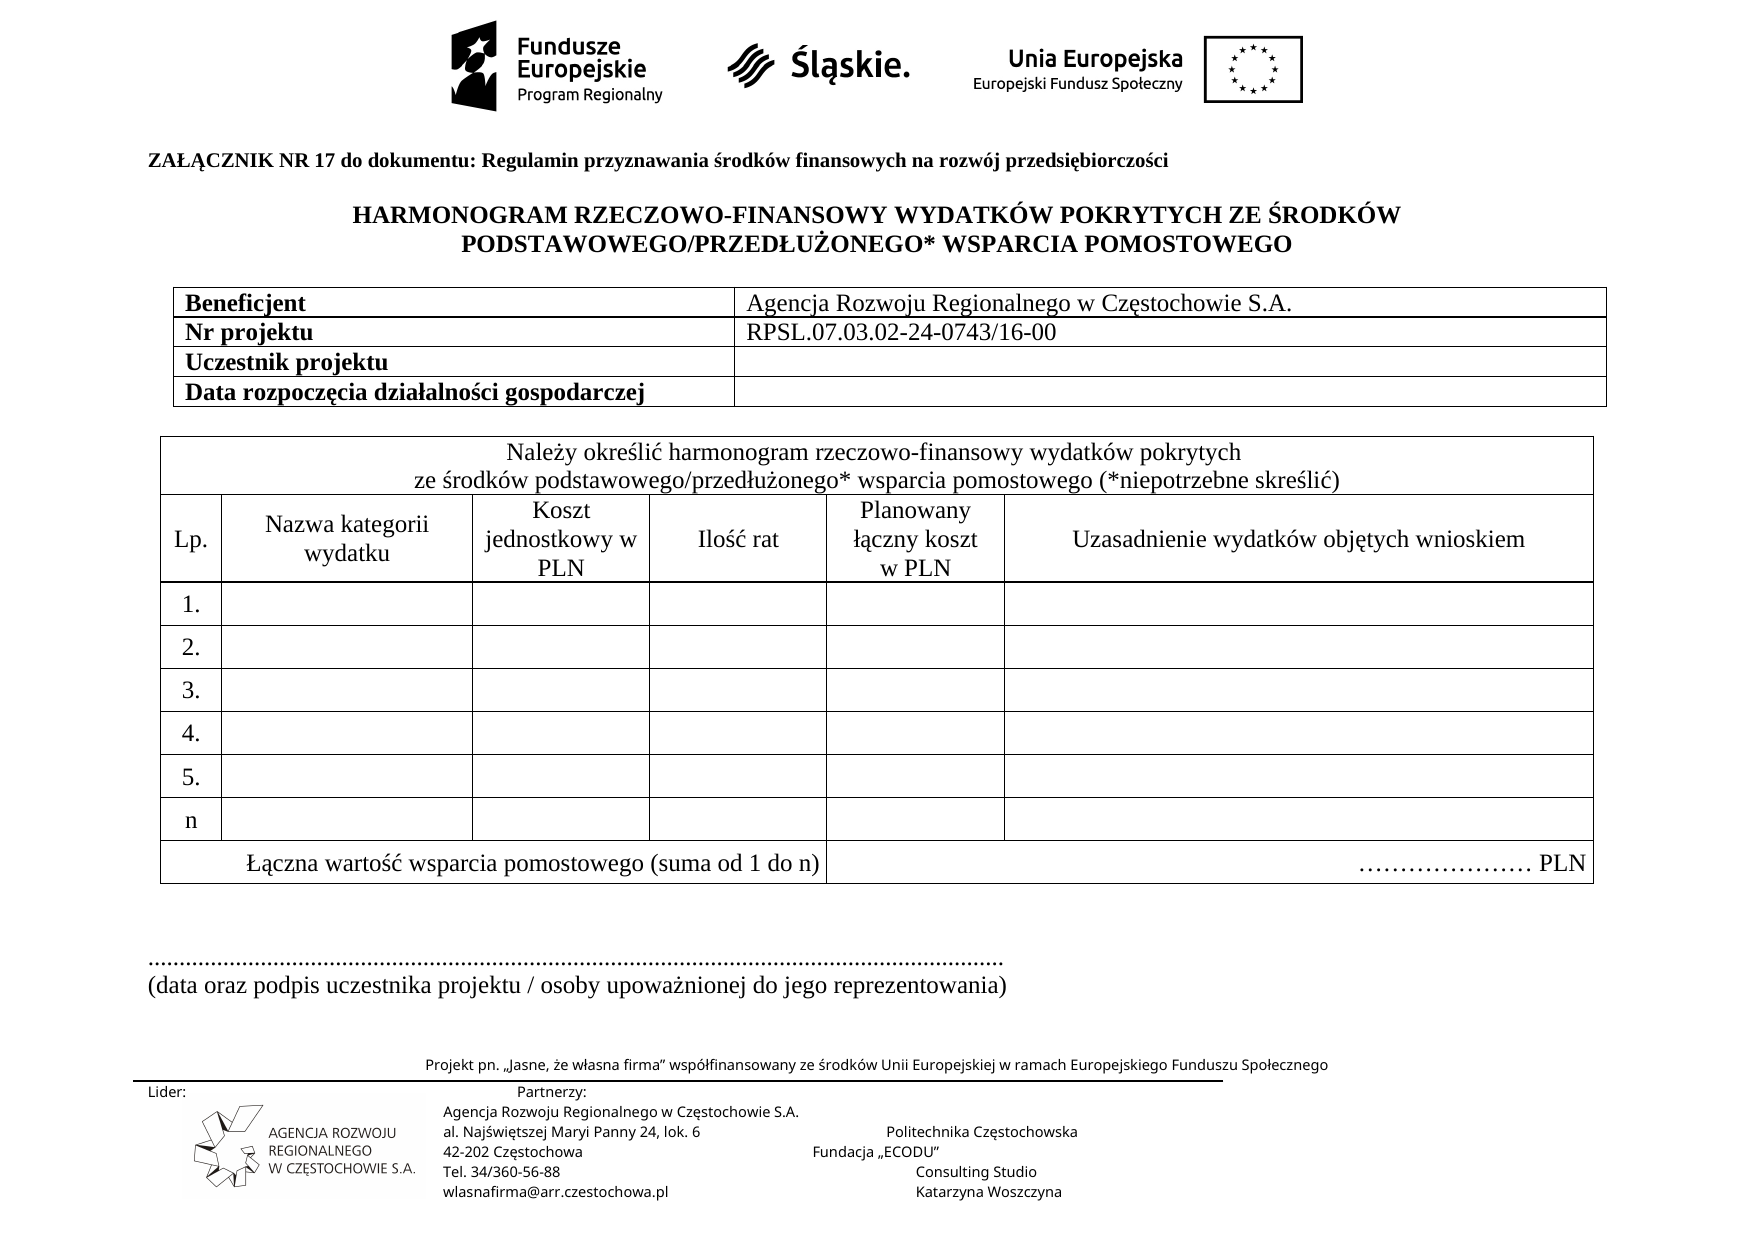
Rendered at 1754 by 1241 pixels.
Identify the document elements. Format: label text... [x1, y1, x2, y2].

table_cell Nazwa kategorii wydatku [222, 495, 472, 581]
table_cell Nr projektu [174, 318, 734, 346]
table_cell [650, 583, 826, 624]
table_cell [827, 669, 1004, 711]
table_cell [1005, 626, 1593, 668]
table_cell [827, 798, 1004, 840]
table_cell [827, 626, 1004, 668]
table_cell 5. [161, 755, 221, 797]
table_cell [473, 669, 649, 711]
table_cell Lp. [161, 495, 221, 581]
table_cell [827, 712, 1004, 754]
table_cell [473, 798, 649, 840]
table_cell n [161, 798, 221, 840]
table_cell [473, 583, 649, 624]
table_cell [222, 755, 472, 797]
table_cell 2. [161, 626, 221, 668]
table_cell [1005, 583, 1593, 624]
table_cell [735, 347, 1606, 376]
table_cell [650, 755, 826, 797]
table_cell 1. [161, 583, 221, 624]
text HARMONOGRAM RZECZOWO-FINANSOWY WYDATKÓW POKRYTYCH ZE ŚRODKÓW PODSTAWOWEGO/PRZEDŁUŻONEGO* WSPARCIA POMOSTOWEGO [148, 200, 1606, 258]
table_cell [1005, 669, 1593, 711]
table_cell Uzasadnienie wydatków objętych wnioskiem [1005, 495, 1593, 581]
table_cell [222, 626, 472, 668]
table_cell [735, 377, 1606, 406]
table_cell [473, 626, 649, 668]
table_header Agencja Rozwoju Regionalnego w Częstochowie S.A. [735, 288, 1606, 316]
table_header Należy określić harmonogram rzeczowo-finansowy wydatków pokrytych ze środków podstawowego/przedłużonego* wsparcia pomostowego (*niepotrzebne skreślić) [161, 437, 1593, 494]
table_cell [827, 755, 1004, 797]
table_cell [1005, 798, 1593, 840]
table_cell [1005, 755, 1593, 797]
table_cell [650, 712, 826, 754]
table_cell [1005, 712, 1593, 754]
table_cell 3. [161, 669, 221, 711]
table_cell [650, 669, 826, 711]
text (data oraz podpis uczestnika projektu / osoby upoważnionej do jego reprezentowania) [148, 971, 1606, 999]
table_cell [222, 669, 472, 711]
text ZAŁĄCZNIK NR 17 do dokumentu: Regulamin przyznawania środków finansowych na rozwój przedsiębiorczości [148, 148, 1606, 172]
table_cell Ilość rat [650, 495, 826, 581]
table_cell ………………… PLN [827, 841, 1593, 883]
table_cell [827, 583, 1004, 624]
table_cell [222, 798, 472, 840]
table_cell Koszt jednostkowy w PLN [473, 495, 649, 581]
table_header Beneficjent [174, 288, 734, 316]
table_cell Uczestnik projektu [174, 347, 734, 376]
table_cell [473, 755, 649, 797]
table_cell [222, 712, 472, 754]
table_cell RPSL.07.03.02-24-0743/16-00 [735, 318, 1606, 346]
table_cell Łączna wartość wsparcia pomostowego (suma od 1 do n) [161, 841, 826, 883]
table_cell [650, 798, 826, 840]
table_cell [650, 626, 826, 668]
text ......................................................................................................................................... [148, 942, 1606, 971]
table_cell 4. [161, 712, 221, 754]
table_cell Planowany łączny koszt w PLN [827, 495, 1004, 581]
table_cell Data rozpoczęcia działalności gospodarczej [174, 377, 734, 406]
table_cell [222, 583, 472, 624]
table_cell [473, 712, 649, 754]
